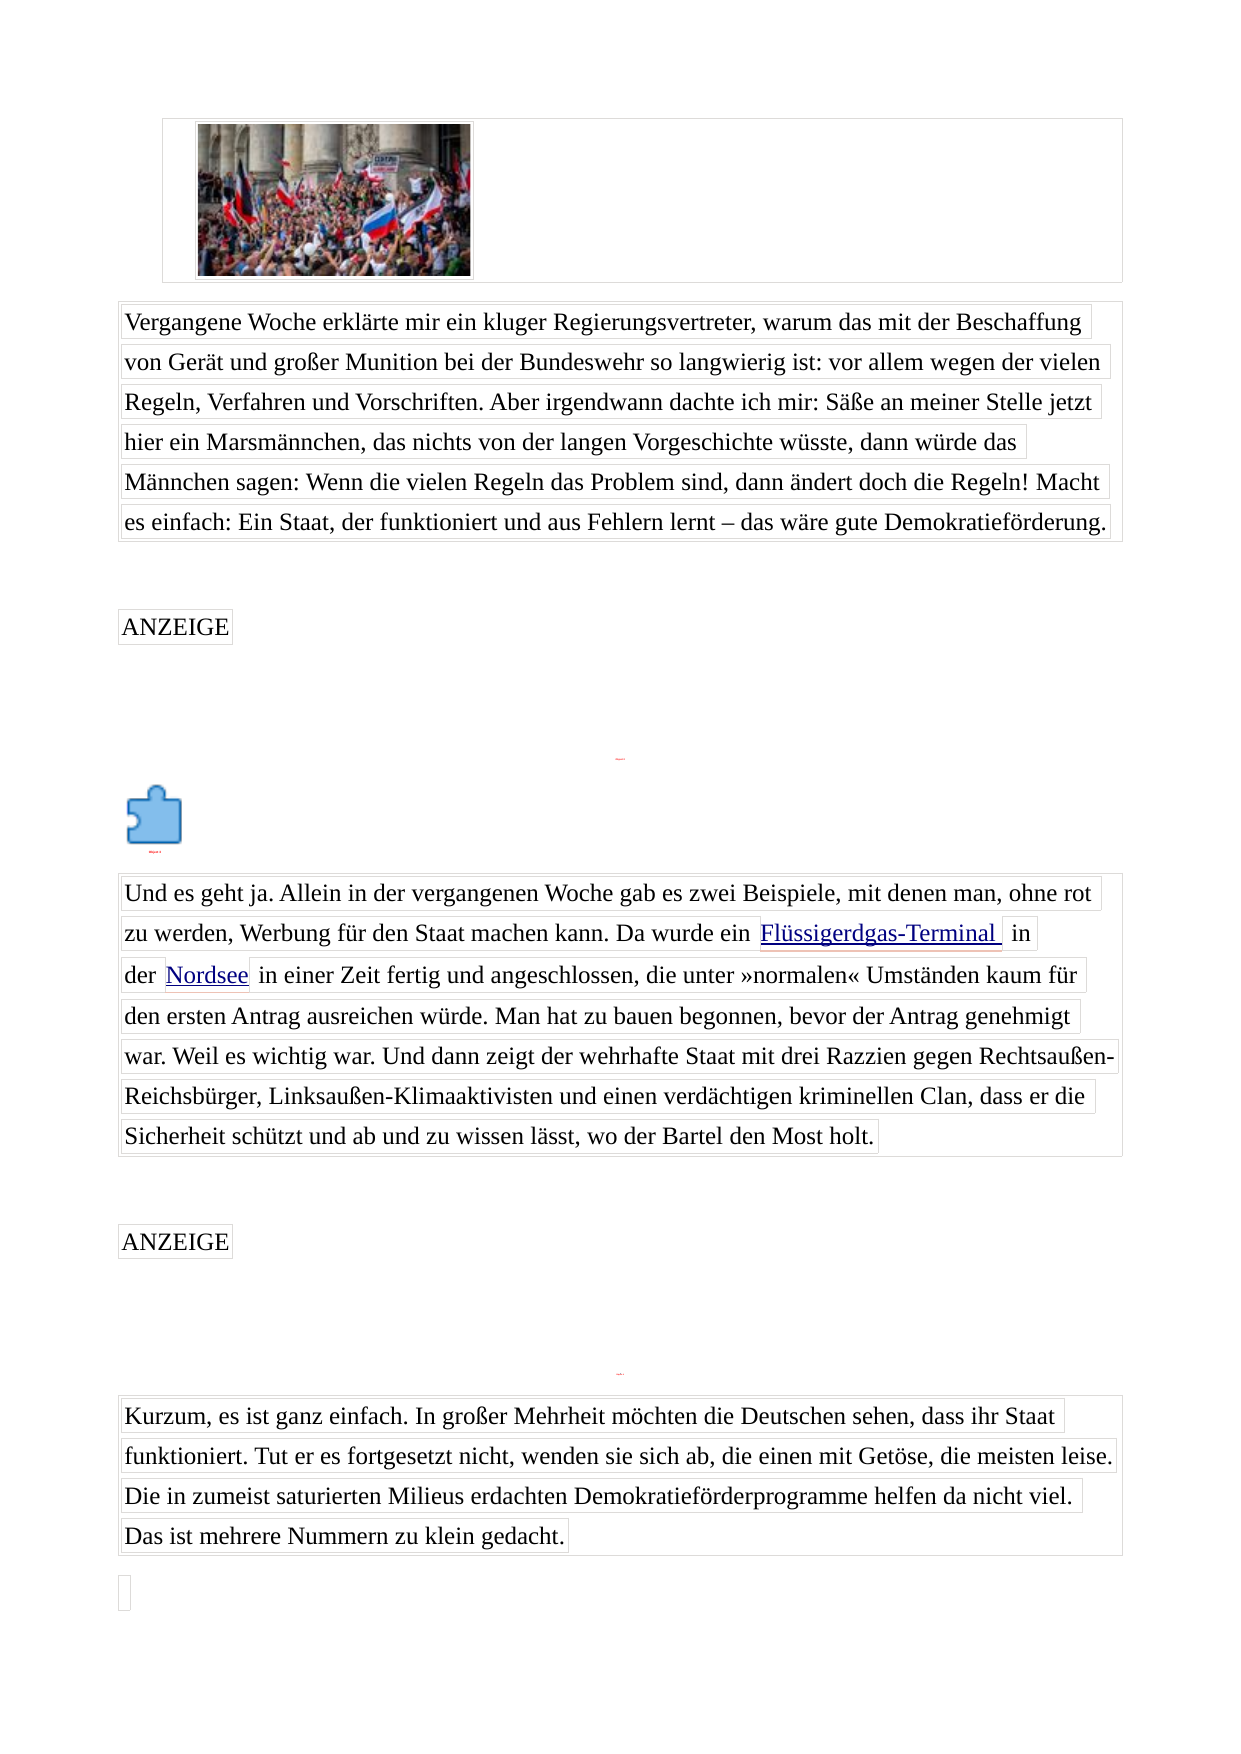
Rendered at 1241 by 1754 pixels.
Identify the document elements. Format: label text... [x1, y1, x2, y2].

text Und es geht ja. Allein in der vergangenen Woche gab es zwei Beispiele, mit denen man, ohne rot zu werden, Werbung für den Staat machen kann. Da wurde ein Flüssigerdgas-Terminal in der Nordsee in einer Zeit fertig und angeschlossen, die unter »normalen« Umständen kaum für den ersten Antrag ausreichen würde. Man hat zu bauen begonnen, bevor der Antrag genehmigt war. Weil es wichtig war. Und dann zeigt der wehrhafte Staat mit drei Razzien gegen Rechtsaußen-Reichsbürger, Linksaußen-Klimaaktivisten und einen verdächtigen kriminellen Clan, dass er die Sicherheit schützt und ab und zu wissen lässt, wo der Bartel den Most holt. [119, 874, 1122, 1156]
text Vergangene Woche erklärte mir ein kluger Regierungsvertreter, warum das mit der Beschaffung von Gerät und großer Munition bei der Bundeswehr so langwierig ist: vor allem wegen der vielen Regeln, Verfahren und Vorschriften. Aber irgendwann dachte ich mir: Säße an meiner Stelle jetzt hier ein Marsmännchen, das nichts von der langen Vorgeschichte wüsste, dann würde das Männchen sagen: Wenn die vielen Regeln das Problem sind, dann ändert doch die Regeln! Macht es einfach: Ein Staat, der funktioniert und aus Fehlern lernt – das wäre gute Demokratieförderung. [119, 302, 1122, 541]
text [233, 1224, 1122, 1258]
text ANZEIGE [119, 1225, 232, 1258]
text [233, 609, 1122, 644]
picture [197, 124, 471, 276]
text ANZEIGE [119, 610, 232, 644]
text Kurzum, es ist ganz einfach. In großer Mehrheit möchten die Deutschen sehen, dass ihr Staat funktioniert. Tut er es fortgesetzt nicht, wenden sie sich ab, die einen mit Getöse, die meisten leise. Die in zumeist saturierten Milieus erdachten Demokratieförderprogramme helfen da nicht viel. Das ist mehrere Nummern zu klein gedacht. [119, 1396, 1122, 1555]
